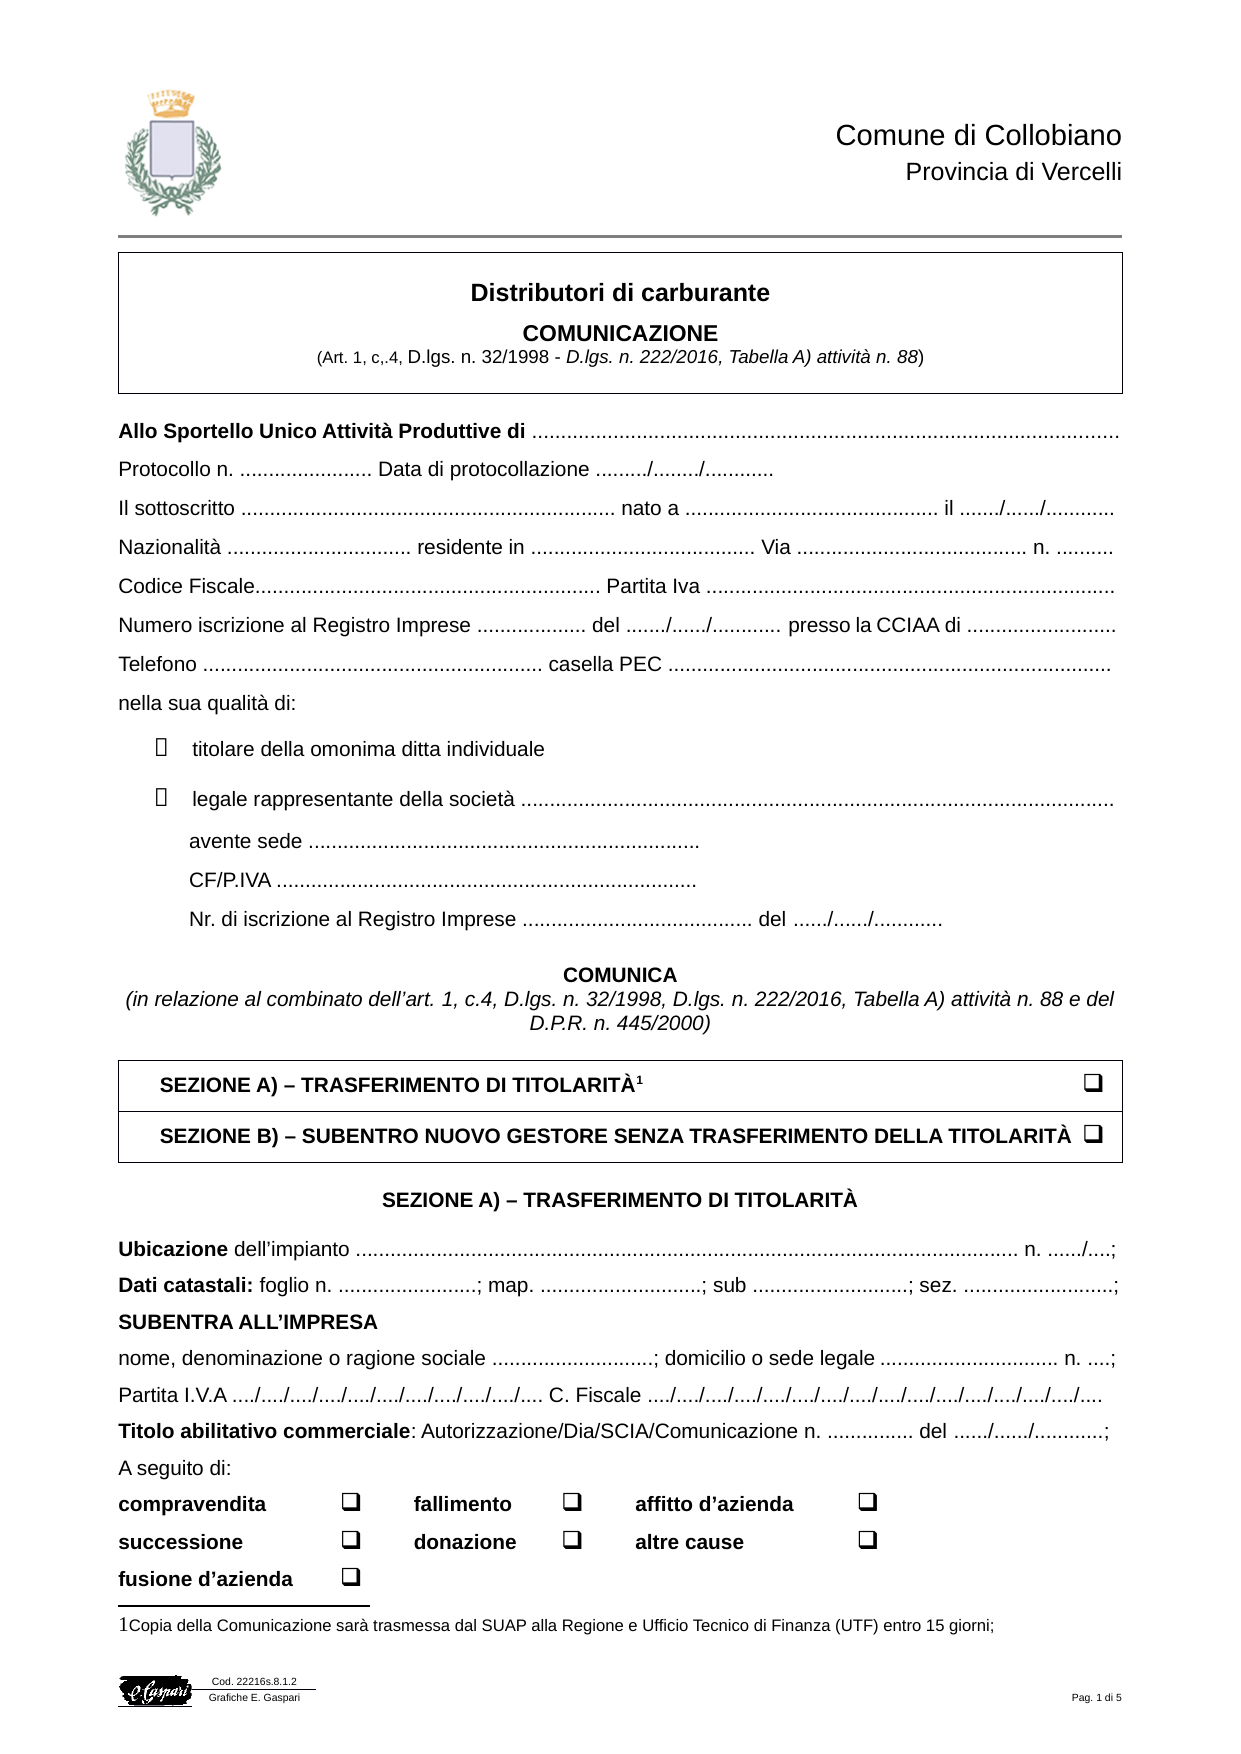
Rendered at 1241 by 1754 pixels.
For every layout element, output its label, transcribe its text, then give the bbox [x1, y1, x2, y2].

text compravendita  fallimento  affitto d’azienda  [118, 1492, 1122, 1517]
text Nazionalità ................................ residente in ....................................... Via ........................................ n. .......... [118, 535, 1122, 559]
text Telefono ........................................................... casella PEC ............................................................................. [118, 652, 1122, 676]
text SEZIONE A) – TRASFERIMENTO DI TITOLARITÀ [118, 1188, 1122, 1212]
text nome, denominazione o ragione sociale ............................; domicilio o sede legale ............................... n. ....; [118, 1346, 1122, 1370]
table_header Distributori di carburante COMUNICAZIONE (Art. 1, c,.4, D.lgs. n. 32/1998 - D.lgs. n. 222/2016, Tabella A) attività n. 88) [119, 253, 1122, 392]
text nella sua qualità di: [118, 690, 1122, 714]
picture [122, 87, 224, 118]
table_cell SEZIONE B) – SUBENTRO NUOVO GESTORE SENZA TRASFERIMENTO DELLA TITOLARITÀ  [119, 1112, 1122, 1162]
text Dati catastali: foglio n. ........................; map. ............................; sub ...........................; sez. ..........................; [118, 1273, 1122, 1297]
text COMUNICA [118, 963, 1122, 987]
text  legale rappresentante della società ....................................................................................................... [153, 779, 1122, 813]
text fusione d’azienda  [118, 1567, 1122, 1592]
text A seguito di: [118, 1456, 1122, 1479]
text SUBENTRA ALL’IMPRESA [118, 1310, 1122, 1334]
text Numero iscrizione al Registro Imprese ................... del ......./....../............ presso la CCIAA di .......................... [118, 613, 1122, 637]
text Codice Fiscale............................................................ Partita Iva ....................................................................... [118, 574, 1122, 598]
table_header SEZIONE A) – TRASFERIMENTO DI TITOLARITÀ  [119, 1061, 1122, 1111]
text Protocollo n. ....................... Data di protocollazione ........./......../............ [118, 457, 1122, 481]
text Comune di Collobiano [118, 118, 1122, 152]
picture [122, 152, 224, 157]
text Nr. di iscrizione al Registro Imprese ........................................ del ....../....../............ [189, 907, 1122, 931]
text avente sede .................................................................... [189, 829, 1122, 853]
text Provincia di Vercelli [118, 157, 1122, 185]
text successione  donazione  altre cause  [118, 1529, 1122, 1554]
text Titolo abilitativo commerciale: Autorizzazione/Dia/SCIA/Comunicazione n. ............... del ....../....../............; [118, 1419, 1122, 1443]
picture [118, 1674, 192, 1706]
text Ubicazione dell’impianto ................................................................................................................... n. ....../....; [118, 1237, 1122, 1261]
text Allo Sportello Unico Attività Produttive di [118, 418, 1122, 442]
text  titolare della omonima ditta individuale [153, 729, 1122, 763]
text (in relazione al combinato dell’art. 1, c.4, D.lgs. n. 32/1998, D.lgs. n. 222/2016, Tabella A) attività n. 88 e del D.P.R. n. 445/2000) [118, 987, 1122, 1035]
text Il sottoscritto ................................................................. nato a ............................................ il ......./....../............ [118, 496, 1122, 520]
text CF/P.IVA ......................................................................... [189, 868, 1122, 892]
text Partita I.V.A ..../..../..../..../..../..../..../..../..../..../.... C. Fiscale ..../..../..../..../..../..../..../..../..../..../..../..../..../..../..../.... [118, 1383, 1122, 1407]
picture [122, 185, 224, 219]
